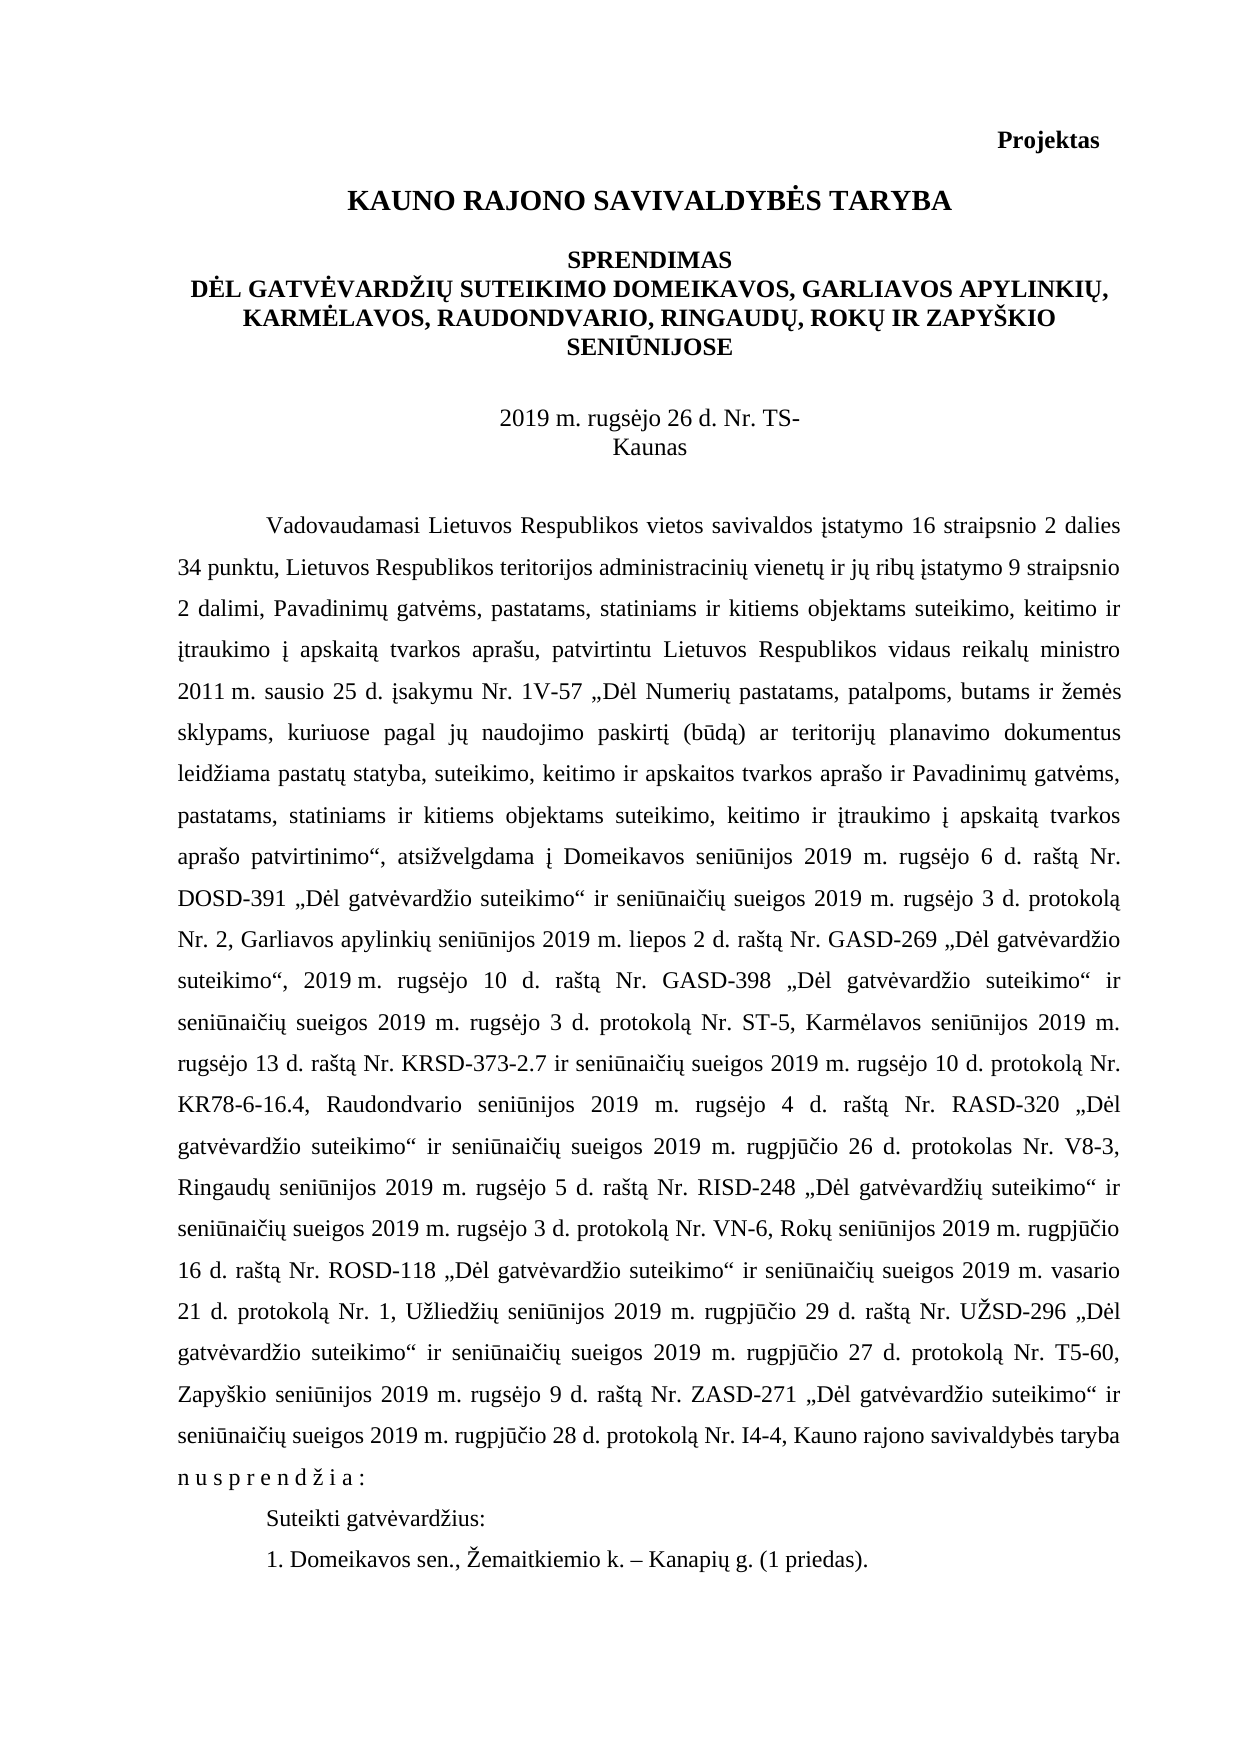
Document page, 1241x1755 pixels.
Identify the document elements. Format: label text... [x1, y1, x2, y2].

text KAUNO RAJONO SAVIVALDYBĖS TARYBA [177, 183, 1122, 217]
text SPRENDIMAS [177, 245, 1122, 274]
text Suteikti gatvėvardžius: [177, 1504, 1122, 1531]
text DĖL GATVĖVARDŽIŲ SUTEIKIMO DOMEIKAVOS, GARLIAVOS APYLINKIŲ, KARMĖLAVOS, RAUDONDVARIO, RINGAUDŲ, ROKŲ IR ZAPYŠKIO SENIŪNIJOSE [177, 274, 1122, 360]
text 1. Domeikavos sen., Žemaitkiemio k. – Kanapių g. (1 priedas). [177, 1545, 1122, 1573]
text Projektas [177, 126, 1122, 154]
text Kaunas [177, 432, 1122, 461]
text Vadovaudamasi Lietuvos Respublikos vietos savivaldos įstatymo 16 straipsnio 2 dalies 34 punktu, Lietuvos Respublikos teritorijos administracinių vienetų ir jų ribų įstatymo 9 straipsnio 2 dalimi, Pavadinimų gatvėms, pastatams, statiniams ir kitiems objektams suteikimo, keitimo ir įtraukimo į apskaitą tvarkos aprašu, patvirtintu Lietuvos Respublikos vidaus reikalų ministro 2011 m. sausio 25 d. įsakymu Nr. 1V-57 „Dėl Numerių pastatams, patalpoms, butams ir žemės sklypams, kuriuose pagal jų naudojimo paskirtį (būdą) ar teritorijų planavimo dokumentus leidžiama pastatų statyba, suteikimo, keitimo ir apskaitos tvarkos aprašo ir Pavadinimų gatvėms, pastatams, statiniams ir kitiems objektams suteikimo, keitimo ir įtraukimo į apskaitą tvarkos aprašo patvirtinimo“, atsižvelgdama į Domeikavos seniūnijos 2019 m. rugsėjo 6 d. raštą Nr. DOSD-391 „Dėl gatvėvardžio suteikimo“ ir seniūnaičių sueigos 2019 m. rugsėjo 3 d. protokolą Nr. 2, Garliavos apylinkių seniūnijos 2019 m. liepos 2 d. raštą Nr. GASD-269 „Dėl gatvėvardžio suteikimo“, 2019 m. rugsėjo 10 d. raštą Nr. GASD-398 „Dėl gatvėvardžio suteikimo“ ir seniūnaičių sueigos 2019 m. rugsėjo 3 d. protokolą Nr. ST-5, Karmėlavos seniūnijos 2019 m. rugsėjo 13 d. raštą Nr. KRSD-373-2.7 ir seniūnaičių sueigos 2019 m. rugsėjo 10 d. protokolą Nr. KR78-6-16.4, Raudondvario seniūnijos 2019 m. rugsėjo 4 d. raštą Nr. RASD-320 „Dėl gatvėvardžio suteikimo“ ir seniūnaičių sueigos 2019 m. rugpjūčio 26 d. protokolas Nr. V8-3, Ringaudų seniūnijos 2019 m. rugsėjo 5 d. raštą Nr. RISD-248 „Dėl gatvėvardžių suteikimo“ ir seniūnaičių sueigos 2019 m. rugsėjo 3 d. protokolą Nr. VN-6, Rokų seniūnijos 2019 m. rugpjūčio 16 d. raštą Nr. ROSD-118 „Dėl gatvėvardžio suteikimo“ ir seniūnaičių sueigos 2019 m. vasario 21 d. protokolą Nr. 1, Užliedžių seniūnijos 2019 m. rugpjūčio 29 d. raštą Nr. UŽSD-296 „Dėl gatvėvardžio suteikimo“ ir seniūnaičių sueigos 2019 m. rugpjūčio 27 d. protokolą Nr. T5-60, Zapyškio seniūnijos 2019 m. rugsėjo 9 d. raštą Nr. ZASD-271 „Dėl gatvėvardžio suteikimo“ ir seniūnaičių sueigos 2019 m. rugpjūčio 28 d. protokolą Nr. I4-4, Kauno rajono savivaldybės taryba n u s p r e n d ž i a : [177, 511, 1122, 1490]
text 2019 m. rugsėjo 26 d. Nr. TS- [177, 403, 1122, 432]
